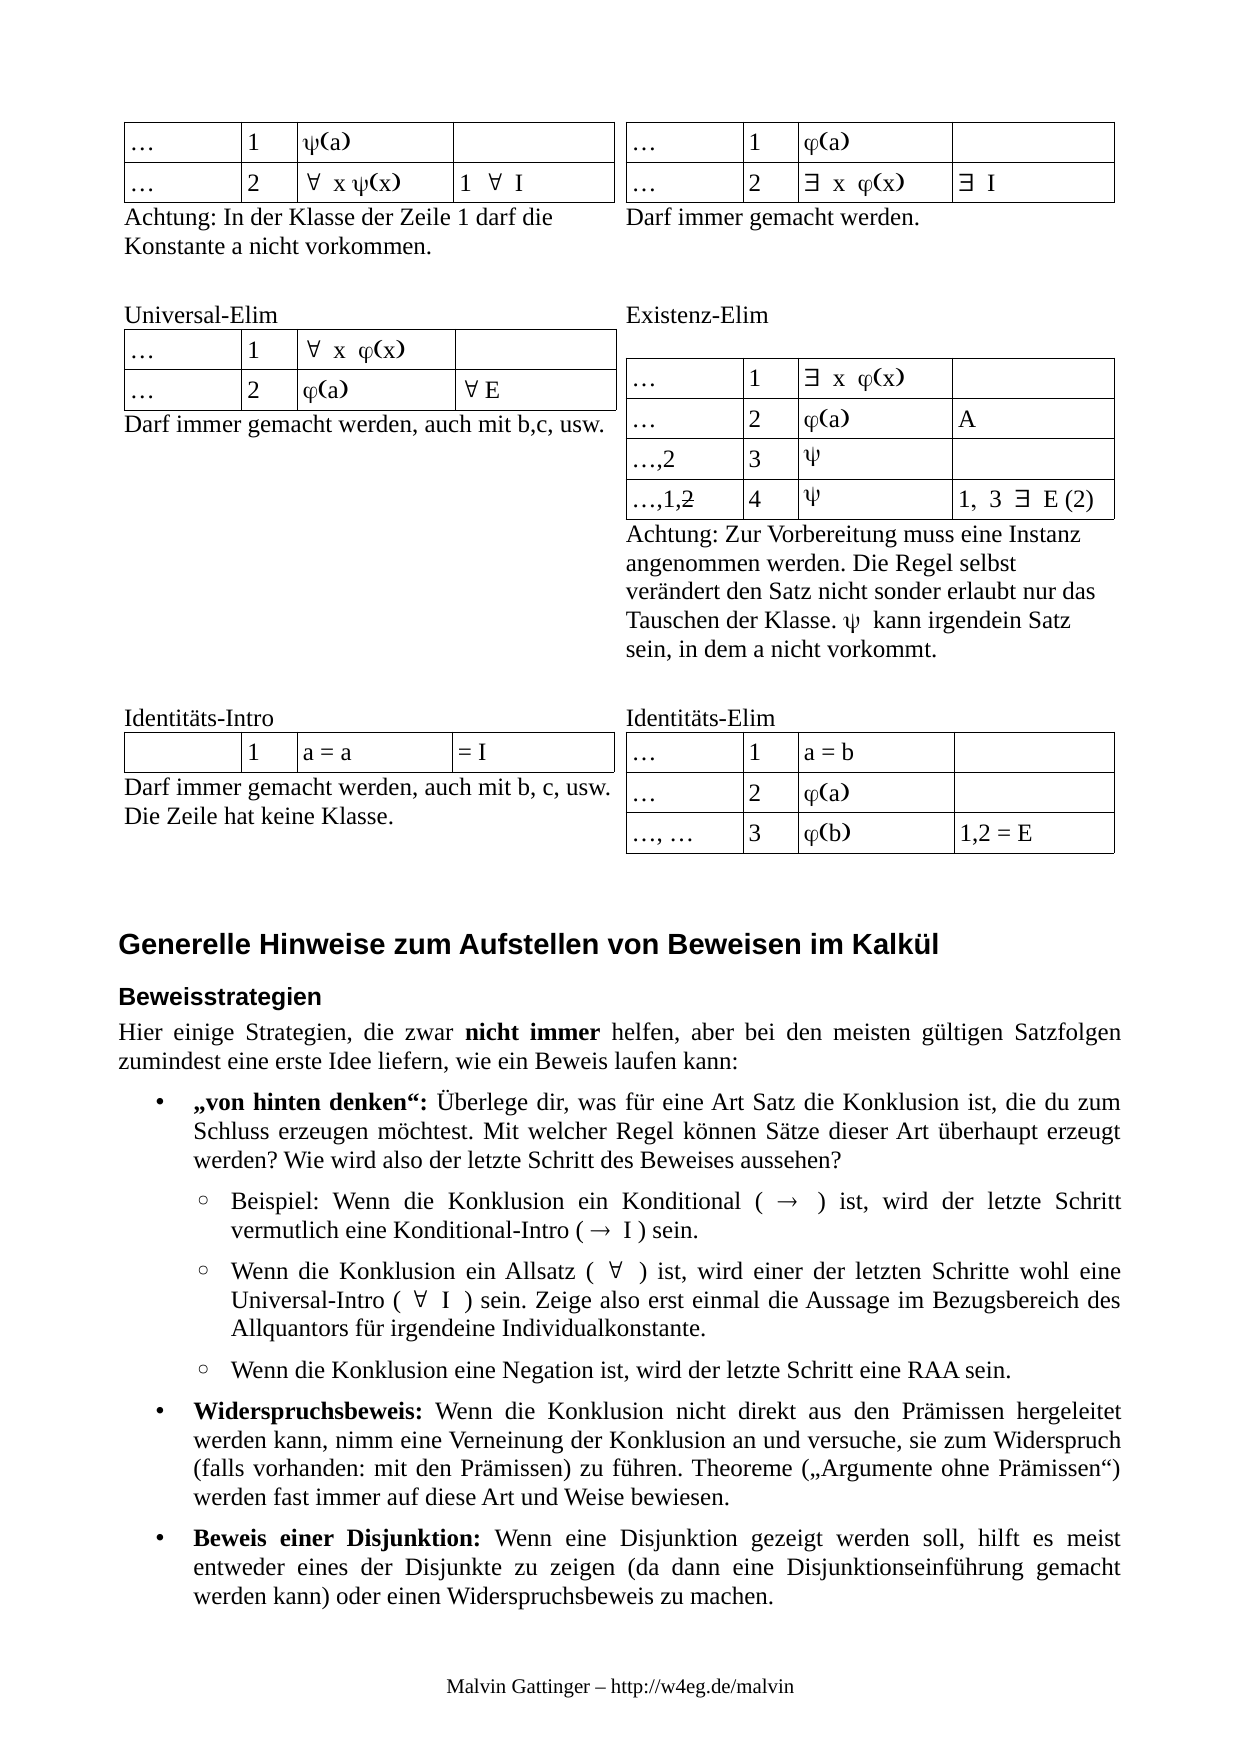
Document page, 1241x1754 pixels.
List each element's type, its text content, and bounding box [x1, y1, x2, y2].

table_cell 1,2 = E [955, 813, 1114, 853]
list Wenn die Konklusion eine Negation ist, wird der letzte Schritt eine RAA sein. [193, 1355, 1122, 1383]
table_header a = b [799, 733, 954, 772]
table_cell  x y(x) [298, 163, 453, 202]
table_header … [125, 123, 241, 162]
table_cell j(a) [799, 399, 952, 438]
table_cell … [125, 163, 241, 202]
table_header Darf immer gemacht werden. [620, 116, 1120, 294]
list Widerspruchsbeweis: Wenn die Konklusion nicht direkt aus den Prämissen hergeleitet werden kann, nimm eine Verneinung der Konklusion an und versuche, sie zum Widerspruch (falls vorhanden: mit den Prämissen) zu führen. Theoreme („Argumente ohne Prämissen“) werden fast immer auf diese Art und Weise bewiesen. [156, 1396, 1122, 1511]
table_cell … [627, 399, 743, 438]
table_header a = a [298, 733, 452, 772]
table_header … [125, 330, 241, 369]
table_cell y [799, 480, 952, 519]
list Beweis einer Disjunktion: Wenn eine Disjunktion gezeigt werden soll, hilft es meist entweder eines der Disjunkte zu zeigen (da dann eine Disjunktionseinführung gemacht werden kann) oder einen Widerspruchsbeweis zu machen. [156, 1523, 1122, 1610]
table_cell [953, 439, 1114, 478]
table_header [125, 733, 241, 772]
subtitle Beweisstrategien [118, 982, 1122, 1011]
table_cell 2 [242, 163, 297, 202]
table_cell Identitäts-Elim [620, 697, 1120, 909]
table_cell Existenz-Elim Achtung: Zur Vorbereitung muss eine Instanz angenommen werden. Die Regel selbst verändert den Satz nicht sonder erlaubt nur das Tauschen der Klasse. y kann irgendein Satz sein, in dem a nicht vorkommt. [620, 294, 1120, 697]
table_header 1 [744, 123, 798, 162]
list „von hinten denken“: Überlege dir, was für eine Art Satz die Konklusion ist, die du zum Schluss erzeugen möchtest. Mit welcher Regel können Sätze dieser Art überhaupt erzeugt werden? Wie wird also der letzte Schritt des Beweises aussehen? [156, 1087, 1122, 1173]
table_cell 2 [744, 773, 798, 812]
table_cell  E [456, 370, 616, 409]
table_header [953, 123, 1114, 162]
table_cell  I [953, 163, 1114, 202]
table_cell j(a) [298, 370, 455, 409]
table_header 1 [242, 123, 297, 162]
table_cell  x j(x) [799, 163, 952, 202]
table_cell 1, 3  E (2) [953, 480, 1114, 519]
table_header [454, 123, 614, 162]
table_header … [627, 359, 743, 398]
table_header y(a) [298, 123, 453, 162]
table_cell 1  I [454, 163, 614, 202]
table_header j(a) [799, 123, 952, 162]
table_header Achtung: In der Klasse der Zeile 1 darf die Konstante a nicht vorkommen. [118, 116, 620, 294]
table_header … [627, 123, 743, 162]
table_cell …,1,2 [627, 480, 743, 519]
table_cell j(a) [799, 773, 954, 812]
table_cell j(b) [799, 813, 954, 853]
table_cell 4 [744, 480, 798, 519]
table_cell Identitäts-Intro Darf immer gemacht werden, auch mit b, c, usw. Die Zeile hat keine Klasse. [118, 697, 620, 909]
table_header 1 [242, 733, 297, 772]
list Wenn die Konklusion ein Allsatz (  ) ist, wird einer der letzten Schritte wohl eine Universal-Intro (  I ) sein. Zeige also erst einmal die Aussage im Bezugsbereich des Allquantors für irgendeine Individualkonstante. [193, 1256, 1122, 1342]
table_cell 3 [744, 439, 798, 478]
table_cell y [799, 439, 952, 478]
table_cell … [627, 163, 743, 202]
table_cell 2 [744, 163, 798, 202]
table_cell 2 [744, 399, 798, 438]
table_header 1 [242, 330, 297, 369]
table_header  x j(x) [298, 330, 455, 369]
table_header [953, 359, 1114, 398]
table_header [456, 330, 616, 369]
table_cell 2 [242, 370, 297, 409]
table_cell … [125, 370, 241, 409]
table_header … [627, 733, 743, 772]
table_cell 3 [744, 813, 798, 853]
table_cell A [953, 399, 1114, 438]
table_cell [955, 773, 1114, 812]
table_header = I [453, 733, 614, 772]
text Hier einige Strategien, die zwar nicht immer helfen, aber bei den meisten gültigen Satzfolgen zumindest eine erste Idee liefern, wie ein Beweis laufen kann: [118, 1017, 1122, 1075]
table_header 1 [744, 733, 798, 772]
table_header  x j(x) [799, 359, 952, 398]
subtitle Generelle Hinweise zum Aufstellen von Beweisen im Kalkül [118, 927, 1122, 960]
list Beispiel: Wenn die Konklusion ein Konditional (  ) ist, wird der letzte Schritt vermutlich eine Konditional-Intro (  I ) sein. [193, 1186, 1122, 1243]
table_cell Universal-Elim Darf immer gemacht werden, auch mit b,c, usw. [118, 294, 620, 697]
table_cell …,2 [627, 439, 743, 478]
table_cell … [627, 773, 743, 812]
table_header 1 [744, 359, 798, 398]
table_cell …, … [627, 813, 743, 853]
table_header [955, 733, 1114, 772]
